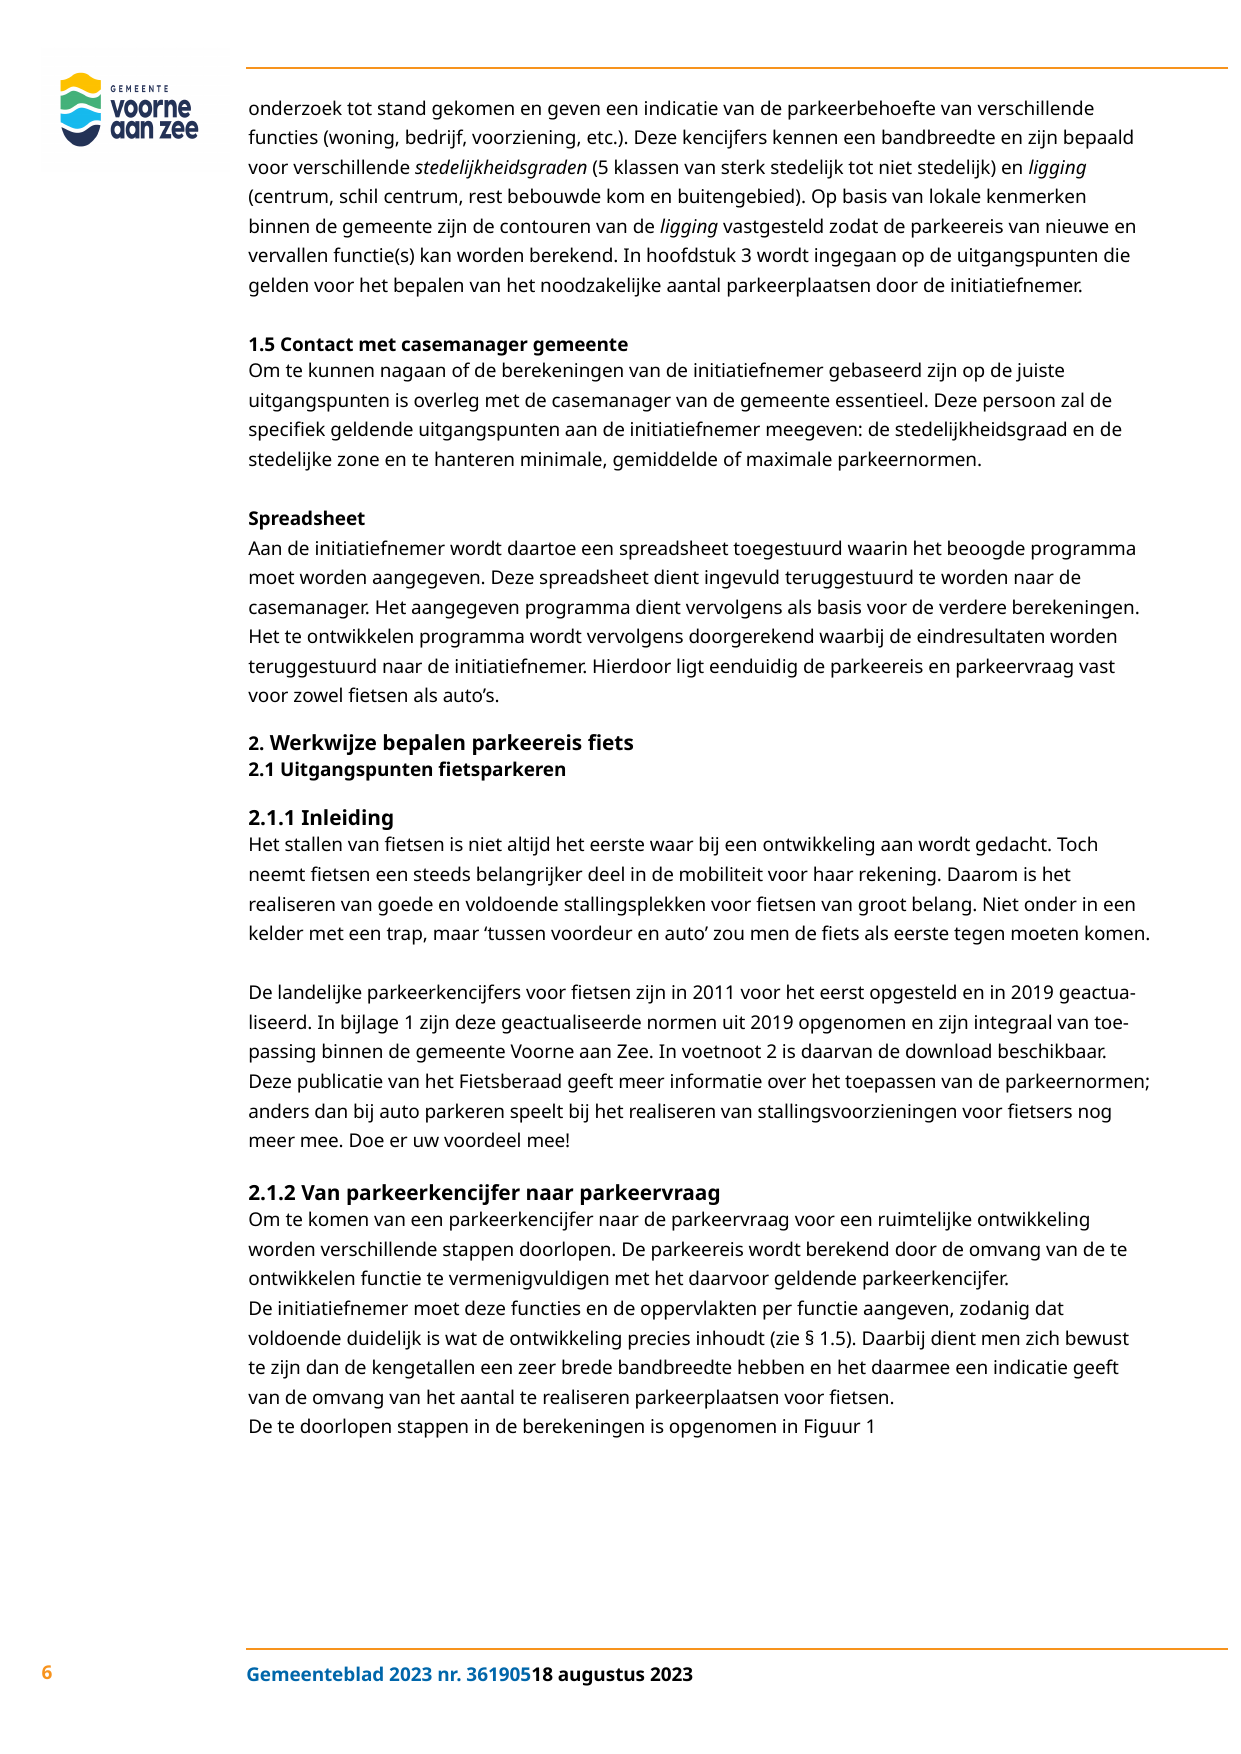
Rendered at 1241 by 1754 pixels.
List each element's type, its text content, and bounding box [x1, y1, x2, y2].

picture [41, 47, 231, 172]
text 2. Werkwijze bepalen parkeereis fiets [248, 728, 1152, 757]
text 2.1.1 Inleiding [248, 803, 1152, 832]
text Het te ontwikkelen programma wordt vervolgens doorgerekend waarbij de eindresultaten worden teruggestuurd naar de initiatiefnemer. Hierdoor ligt eenduidig de parkeereis en parkeervraag vast voor zowel fietsen als auto’s. [248, 623, 1152, 708]
text Spreadsheet [248, 505, 1152, 531]
text Aan de initiatiefnemer wordt daartoe een spreadsheet toegestuurd waarin het beoogde programma moet worden aangegeven. Deze spreadsheet dient ingevuld teruggestuurd te worden naar de casemanager. Het aangegeven programma dient vervolgens als basis voor de verdere berekeningen. [248, 535, 1152, 619]
text De initiatiefnemer moet deze functies en de oppervlakten per functie aangeven, zodanig dat voldoende duidelijk is wat de ontwikkeling precies inhoudt (zie § 1.5). Daarbij dient men zich bewust te zijn dan de kengetallen een zeer brede bandbreedte hebben en het daarmee een indicatie geeft van de omvang van het aantal te realiseren parkeerplaatsen voor fietsen. [248, 1295, 1152, 1409]
text De te doorlopen stappen in de berekeningen is opgenomen in Figuur 1 [248, 1413, 1152, 1439]
text Het stallen van fietsen is niet altijd het eerste waar bij een ontwikkeling aan wordt gedacht. Toch neemt fietsen een steeds belangrijker deel in de mobiliteit voor haar rekening. Daarom is het realiseren van goede en voldoende stallingsplekken voor fietsen van groot belang. Niet onder in een kelder met een trap, maar ‘tussen voordeur en auto’ zou men de fiets als eerste tegen moeten komen. [248, 832, 1152, 946]
text 2.1.2 Van parkeerkencijfer naar parkeervraag [248, 1178, 1152, 1206]
text 1.5 Contact met casemanager gemeente [248, 331, 1152, 357]
text De landelijke parkeerkencijfers voor fietsen zijn in 2011 voor het eerst opgesteld en in 2019 geactua-liseerd. In bijlage 1 zijn deze geactualiseerde normen uit 2019 opgenomen en zijn integraal van toe-passing binnen de gemeente Voorne aan Zee. In voetnoot 2 is daarvan de download beschikbaar. Deze publicatie van het Fietsberaad geeft meer informatie over het toepassen van de parkeernormen; anders dan bij auto parkeren speelt bij het realiseren van stallingsvoorzieningen voor fietsers nog meer mee. Doe er uw voordeel mee! [248, 979, 1152, 1153]
text Om te kunnen nagaan of de berekeningen van de initiatiefnemer gebaseerd zijn op de juiste uitgangspunten is overleg met de casemanager van de gemeente essentieel. Deze persoon zal de specifiek geldende uitgangspunten aan de initiatiefnemer meegeven: de stedelijkheidsgraad en de stedelijke zone en te hanteren minimale, gemiddelde of maximale parkeernormen. [248, 357, 1152, 472]
text 2.1 Uitgangspunten fietsparkeren [248, 757, 1152, 782]
text onderzoek tot stand gekomen en geven een indicatie van de parkeerbehoefte van verschillende functies (woning, bedrijf, voorziening, etc.). Deze kencijfers kennen een bandbreedte en zijn bepaald voor verschillende stedelijkheidsgraden (5 klassen van sterk stedelijk tot niet stedelijk) en ligging (centrum, schil centrum, rest bebouwde kom en buitengebied). Op basis van lokale kenmerken binnen de gemeente zijn de contouren van de ligging vastgesteld zodat de parkeereis van nieuwe en vervallen functie(s) kan worden berekend. In hoofdstuk 3 wordt ingegaan op de uitgangspunten die gelden voor het bepalen van het noodzakelijke aantal parkeerplaatsen door de initiatiefnemer. [248, 95, 1152, 298]
text Om te komen van een parkeerkencijfer naar de parkeervraag voor een ruimtelijke ontwikkeling worden verschillende stappen doorlopen. De parkeereis wordt berekend door de omvang van de te ontwikkelen functie te vermenigvuldigen met het daarvoor geldende parkeerkencijfer. [248, 1206, 1152, 1291]
